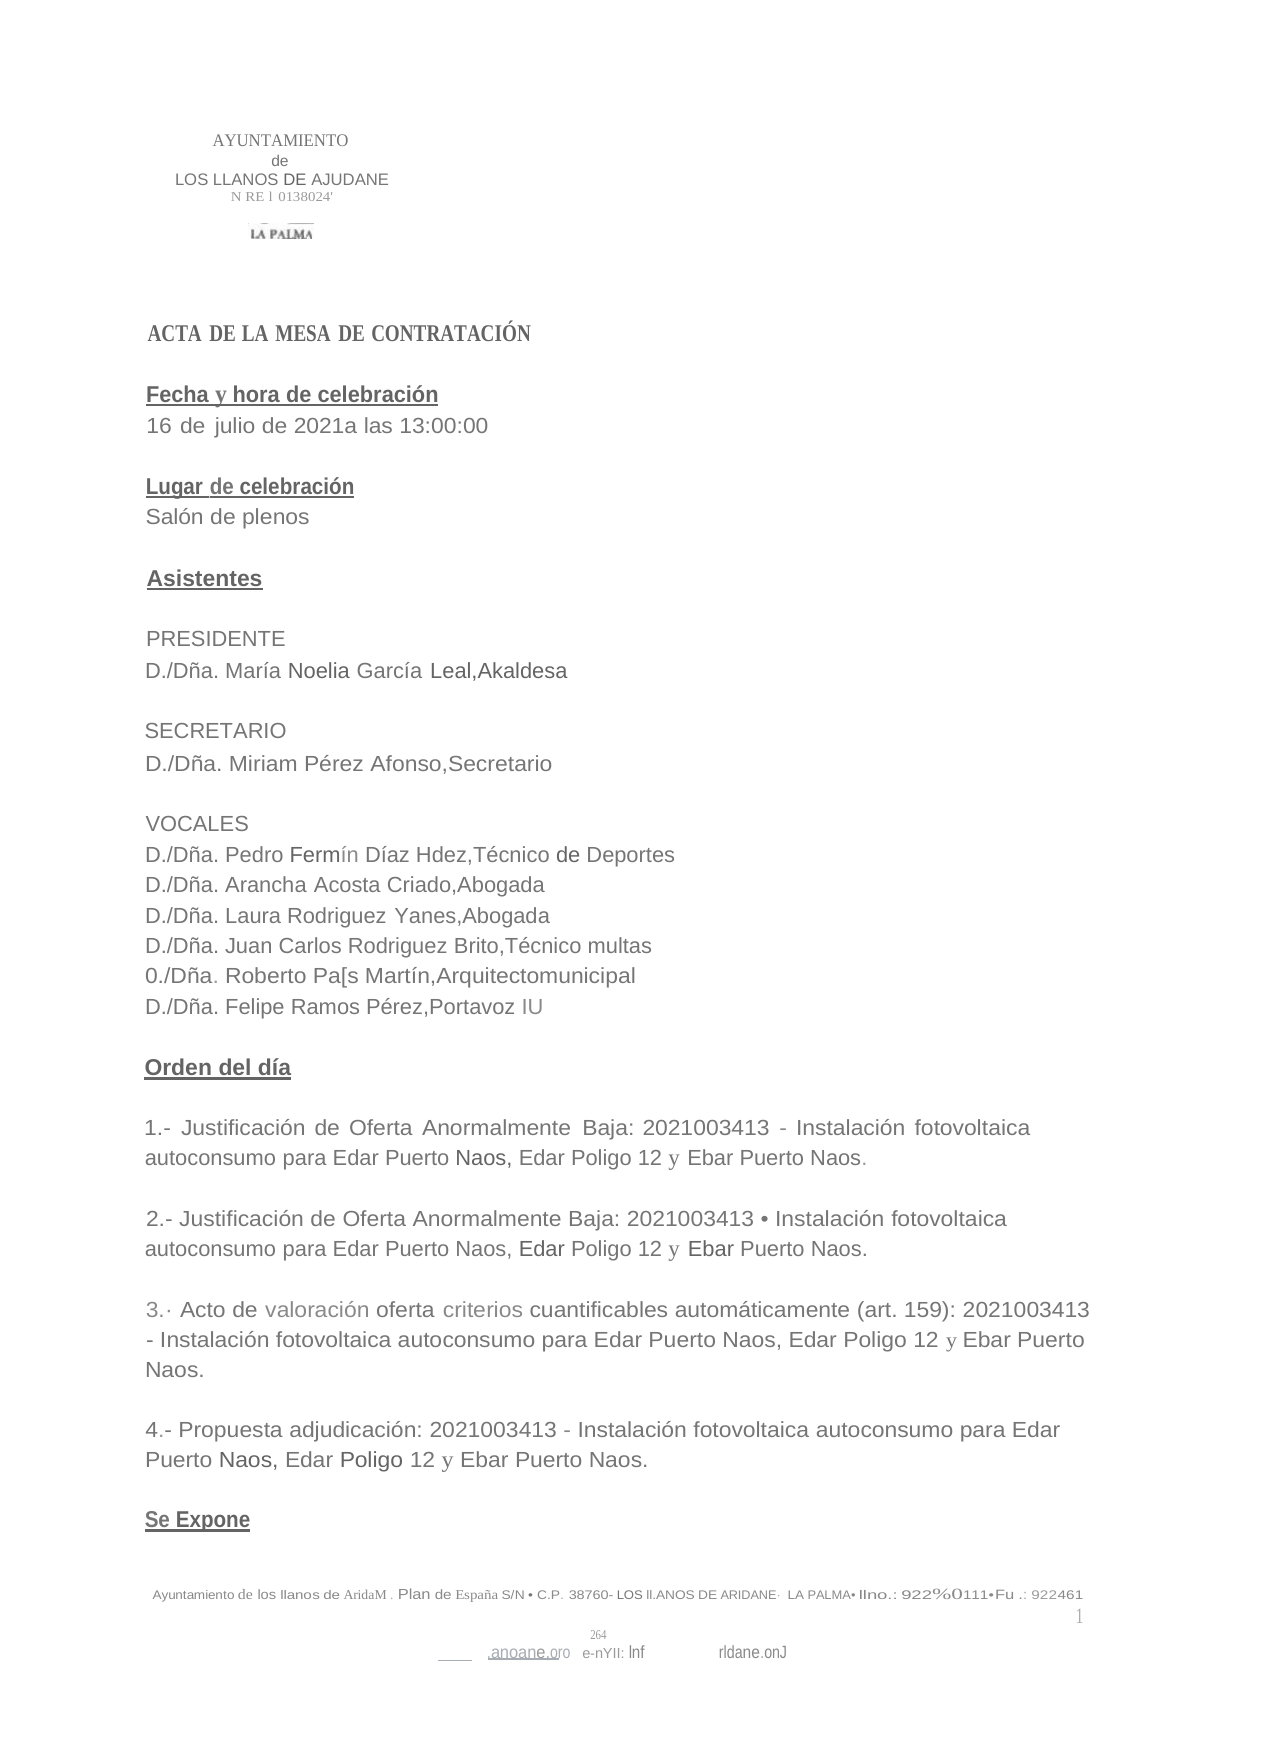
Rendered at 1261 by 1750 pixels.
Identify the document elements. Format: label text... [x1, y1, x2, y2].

text Ayuntamiento de los llanos de AridaM . Plan de España S/N • C.P. 38760- LOS ll.ANOS DE ARIDANE· LA PALMA• llno.: 922%0111•Fu .: 922461 1 [152, 1579, 1108, 1628]
text D./Dña. María Noelia García Leal,Akaldesa [145, 658, 1108, 683]
text D./Dña. Miriam Pérez Afonso,Secretario [145, 751, 1108, 776]
text ACTA DE LA MESA DE CONTRATACIÓN [147, 319, 1108, 347]
text PRESIDENTE [146, 626, 1108, 651]
text Salón de plenos [145, 504, 1108, 529]
text Orden del día [144, 1054, 1108, 1081]
text LOS LLANOS DE AJUDANE [133, 170, 430, 189]
text D./Dña. Juan Carlos Rodriguez Brito,Técnico multas 0./Dña. Roberto Pa[s Martín,Arquitectomunicipal D./Dña. Felipe Ramos Pérez,Portavoz IU [145, 933, 710, 1019]
text 2.- Justificación de Oferta Anormalmente Baja: 2021003413 • Instalación fotovoltaica autoconsumo para Edar Puerto Naos, Edar Poligo 12 y Ebar Puerto Naos. [144, 1206, 1108, 1262]
text SECRETARIO [144, 718, 1108, 744]
text Lugar de celebración [146, 473, 1108, 499]
text 4.- Propuesta adjudicación: 2021003413 - Instalación fotovoltaica autoconsumo para Edar Puerto Naos, Edar Poligo 12 y Ebar Puerto Naos. [145, 1417, 1108, 1472]
text 1.- Justificación de Oferta Anormalmente Baja: 2021003413 - Instalación fotovoltaica autoconsumo para Edar Puerto Naos, Edar Poligo 12 y Ebar Puerto Naos. [144, 1115, 1108, 1171]
text Asistentes [146, 565, 1108, 591]
text 264 [133, 1628, 1063, 1643]
text VOCALES [145, 811, 1108, 836]
text D./Dña. Pedro Fermín Díaz Hdez,Técnico de Deportes D./Dña. Arancha Acosta Criado,Abogada [145, 842, 710, 897]
text Se Expone [144, 1506, 1108, 1533]
text - Instalación fotovoltaica autoconsumo para Edar Puerto Naos, Edar Poligo 12 y Ebar Puerto Naos. [145, 1327, 1108, 1382]
text D./Dña. Laura Rodriguez Yanes,Abogada [145, 902, 1108, 928]
text 3.· Acto de valoración oferta criterios cuantificables automáticamente (art. 159): 2021003413 [146, 1297, 1108, 1322]
text .anoane,oro e-nYII: lnf rldane.onJ [133, 1643, 1091, 1662]
text N RE l 0138024' [133, 189, 430, 204]
text Fecha y hora de celebración [146, 379, 1108, 407]
text 16 de julio de 2021a las 13:00:00 [146, 413, 1108, 438]
